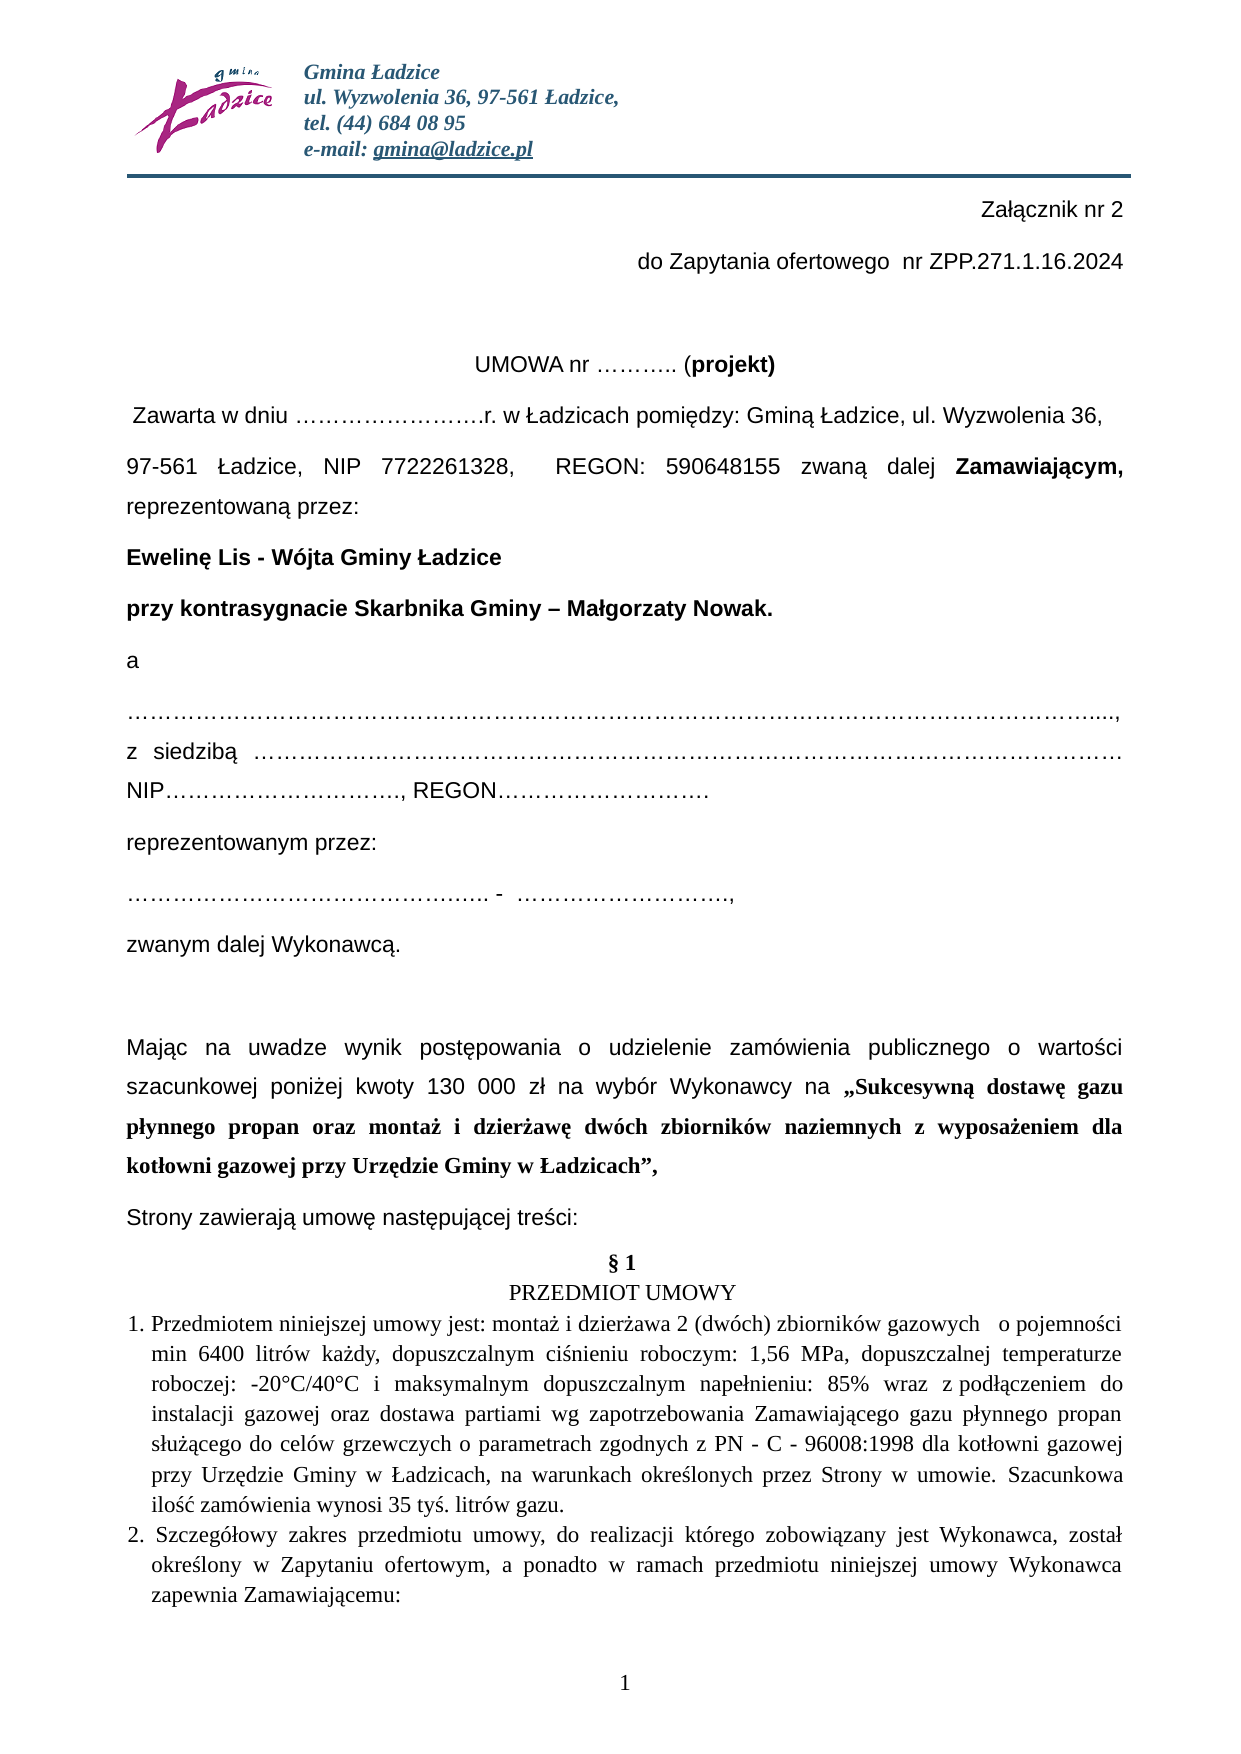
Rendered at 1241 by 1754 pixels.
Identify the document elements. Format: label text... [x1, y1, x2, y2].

text …………………………………….….. - ………………………., [126, 880, 1123, 906]
text 97-561 Ładzice, NIP 7722261328, REGON: 590648155 zwaną dalej Zamawiającym, reprezentowaną przez: [126, 453, 1123, 519]
text 1. Przedmiotem niniejszej umowy jest: montaż i dzierżawa 2 (dwóch) zbiorników gazowych o pojemności min 6400 litrów każdy, dopuszczalnym ciśnieniu roboczym: 1,56 MPa, dopuszczalnej temperaturze roboczej: -20°C/40°C i maksymalnym dopuszczalnym napełnieniu: 85% wraz z podłączeniem do instalacji gazowej oraz dostawa partiami wg zapotrzebowania Zamawiającego gazu płynnego propan służącego do celów grzewczych o parametrach zgodnych z PN - C - 96008:1998 dla kotłowni gazowej przy Urzędzie Gminy w Ładzicach, na warunkach określonych przez Strony w umowie. Szacunkowa ilość zamówienia wynosi 35 tyś. litrów gazu. [127, 1309, 1123, 1517]
text Zawarta w dniu …………………….r. w Ładzicach pomiędzy: Gminą Ładzice, ul. Wyzwolenia 36, [126, 402, 1123, 428]
picture [134, 67, 273, 153]
text zwanym dalej Wykonawcą. [126, 931, 1123, 957]
text reprezentowanym przez: [126, 828, 1123, 855]
text Ewelinę Lis - Wójta Gminy Ładzice [126, 544, 1123, 570]
text PRZEDMIOT UMOWY [126, 1279, 1123, 1306]
text UMOWA nr ……….. (projekt) [126, 351, 1123, 377]
text Załącznik nr 2 [126, 196, 1123, 223]
text Strony zawierają umowę następującej treści: [126, 1204, 1123, 1230]
text Mając na uwadze wynik postępowania o udzielenie zamówienia publicznego o wartości szacunkowej poniżej kwoty 130 000 zł na wybór Wykonawcy na „Sukcesywną dostawę gazu płynnego propan oraz montaż i dzierżawę dwóch zbiorników naziemnych z wyposażeniem dla kotłowni gazowej przy Urzędzie Gminy w Ładzicach”, [126, 1034, 1123, 1179]
text przy kontrasygnacie Skarbnika Gminy – Małgorzaty Nowak. [126, 595, 1123, 622]
text a [126, 647, 1123, 673]
text ………………………………………………………………………………………………………………...., z siedzibą …………………………………………………………………………………………………… NIP…………………………., REGON………………………. [126, 698, 1123, 803]
text 2. Szczegółowy zakres przedmiotu umowy, do realizacji którego zobowiązany jest Wykonawca, został określony w Zapytaniu ofertowym, a ponadto w ramach przedmiotu niniejszej umowy Wykonawca zapewnia Zamawiającemu: [127, 1521, 1123, 1608]
text § 1 [126, 1249, 1123, 1276]
text do Zapytania ofertowego nr ZPP.271.1.16.2024 [126, 248, 1123, 274]
